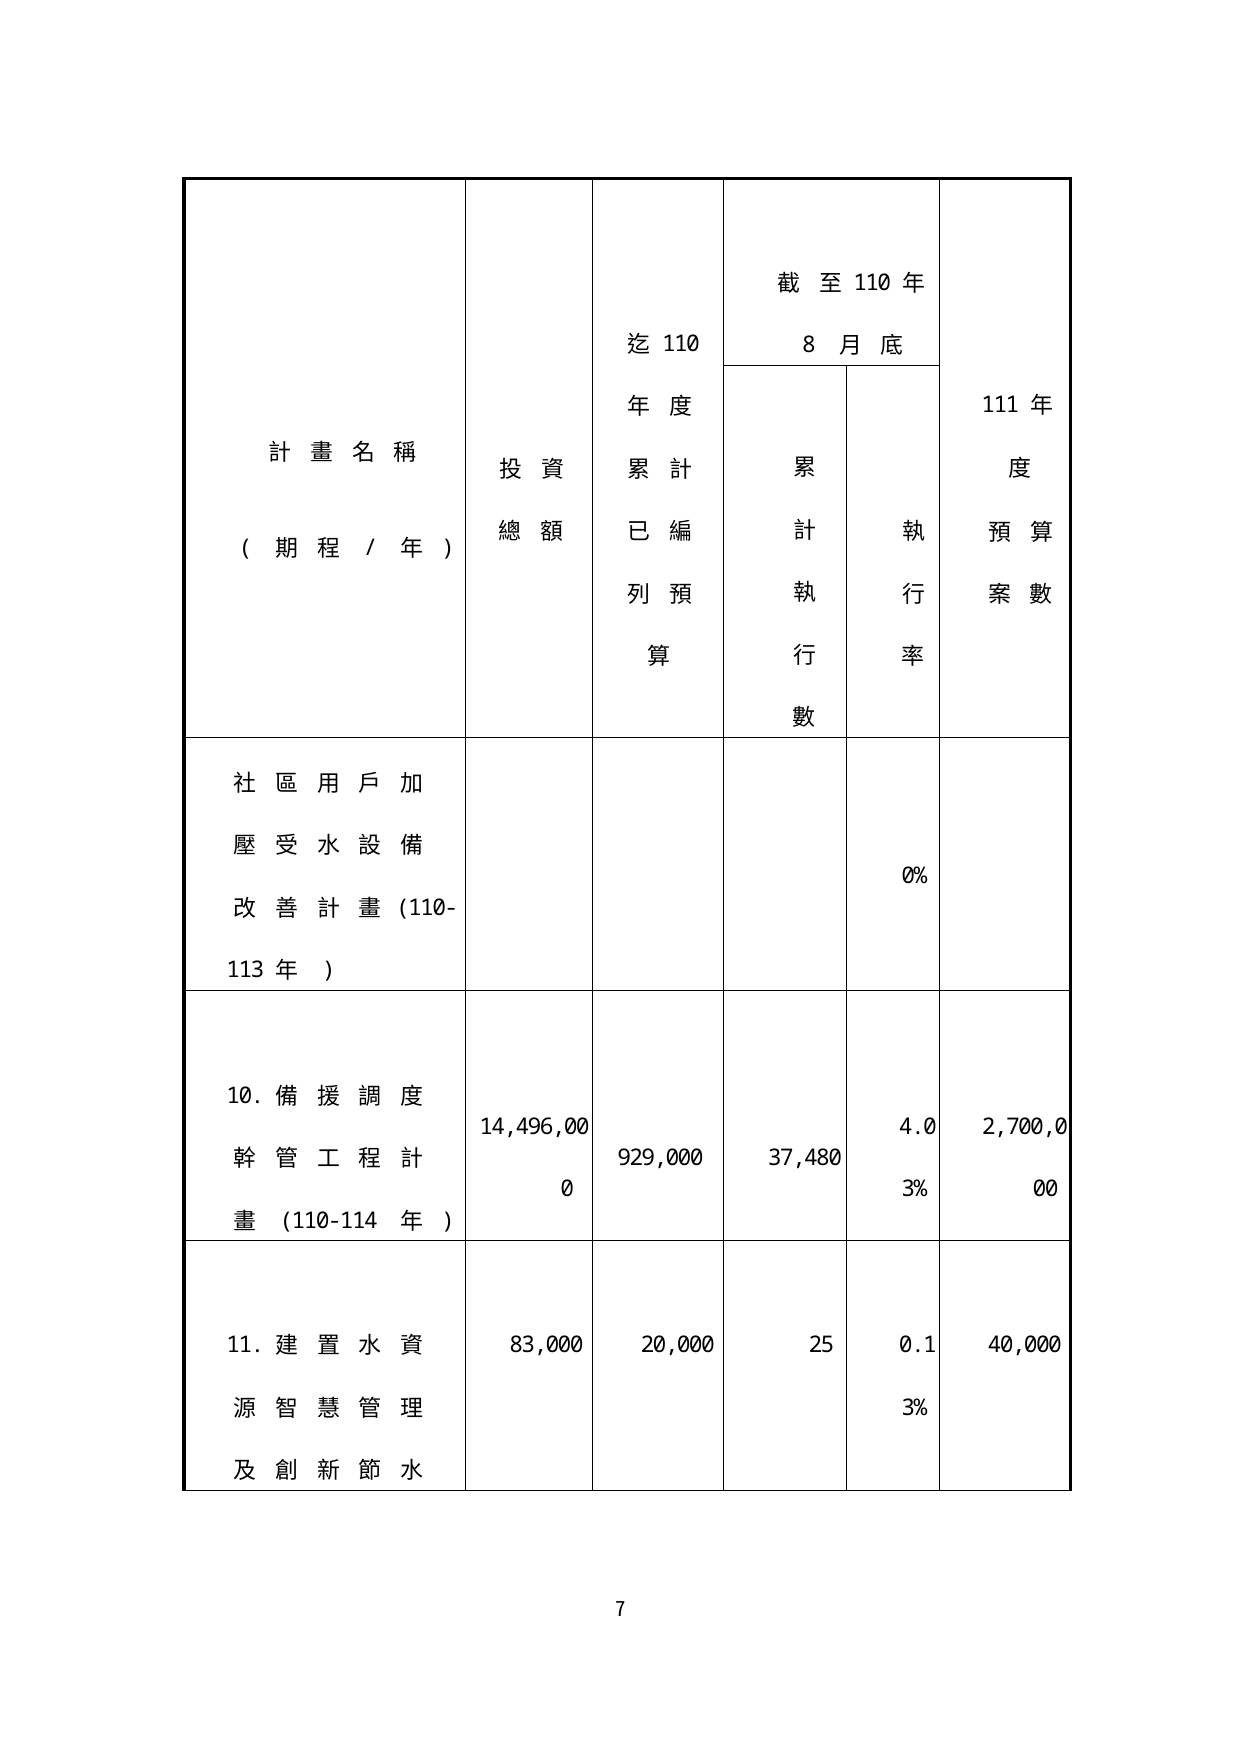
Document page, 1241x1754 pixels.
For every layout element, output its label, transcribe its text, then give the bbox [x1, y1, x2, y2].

table_cell 10.備援調度幹管工程計畫(110-114年) [186, 991, 465, 1240]
table_cell 14,496,000 [466, 991, 592, 1240]
table_header 計畫名稱 (期程/年) [186, 180, 465, 737]
table_cell 11.建置水資源智慧管理及創新節水 [186, 1241, 465, 1490]
table_cell 0.13% [847, 1241, 939, 1490]
table_cell 累計執行數 [724, 366, 846, 737]
table_cell 20,000 [593, 1241, 723, 1490]
table_header 111年度 預算案數 [940, 180, 1069, 737]
table_cell 社區用戶加壓受水設備改善計畫(110-113年) [186, 738, 465, 990]
table_cell 37,480 [724, 991, 846, 1240]
table_cell 929,000 [593, 991, 723, 1240]
table_cell 40,000 [940, 1241, 1069, 1490]
table_cell 0% [847, 738, 939, 990]
table_cell [593, 738, 723, 990]
table_header 截至110年8月底 [724, 180, 939, 365]
table_cell 25 [724, 1241, 846, 1490]
table_cell 執行率 [847, 366, 939, 737]
table_cell [940, 738, 1069, 990]
table_cell 2,700,000 [940, 991, 1069, 1240]
table_cell [466, 738, 592, 990]
table_cell [724, 738, 846, 990]
table_header 投資總額 [466, 180, 592, 737]
table_cell 4.03% [847, 991, 939, 1240]
table_cell 83,000 [466, 1241, 592, 1490]
table_header 迄110年度累計已編列預算 [593, 180, 723, 737]
